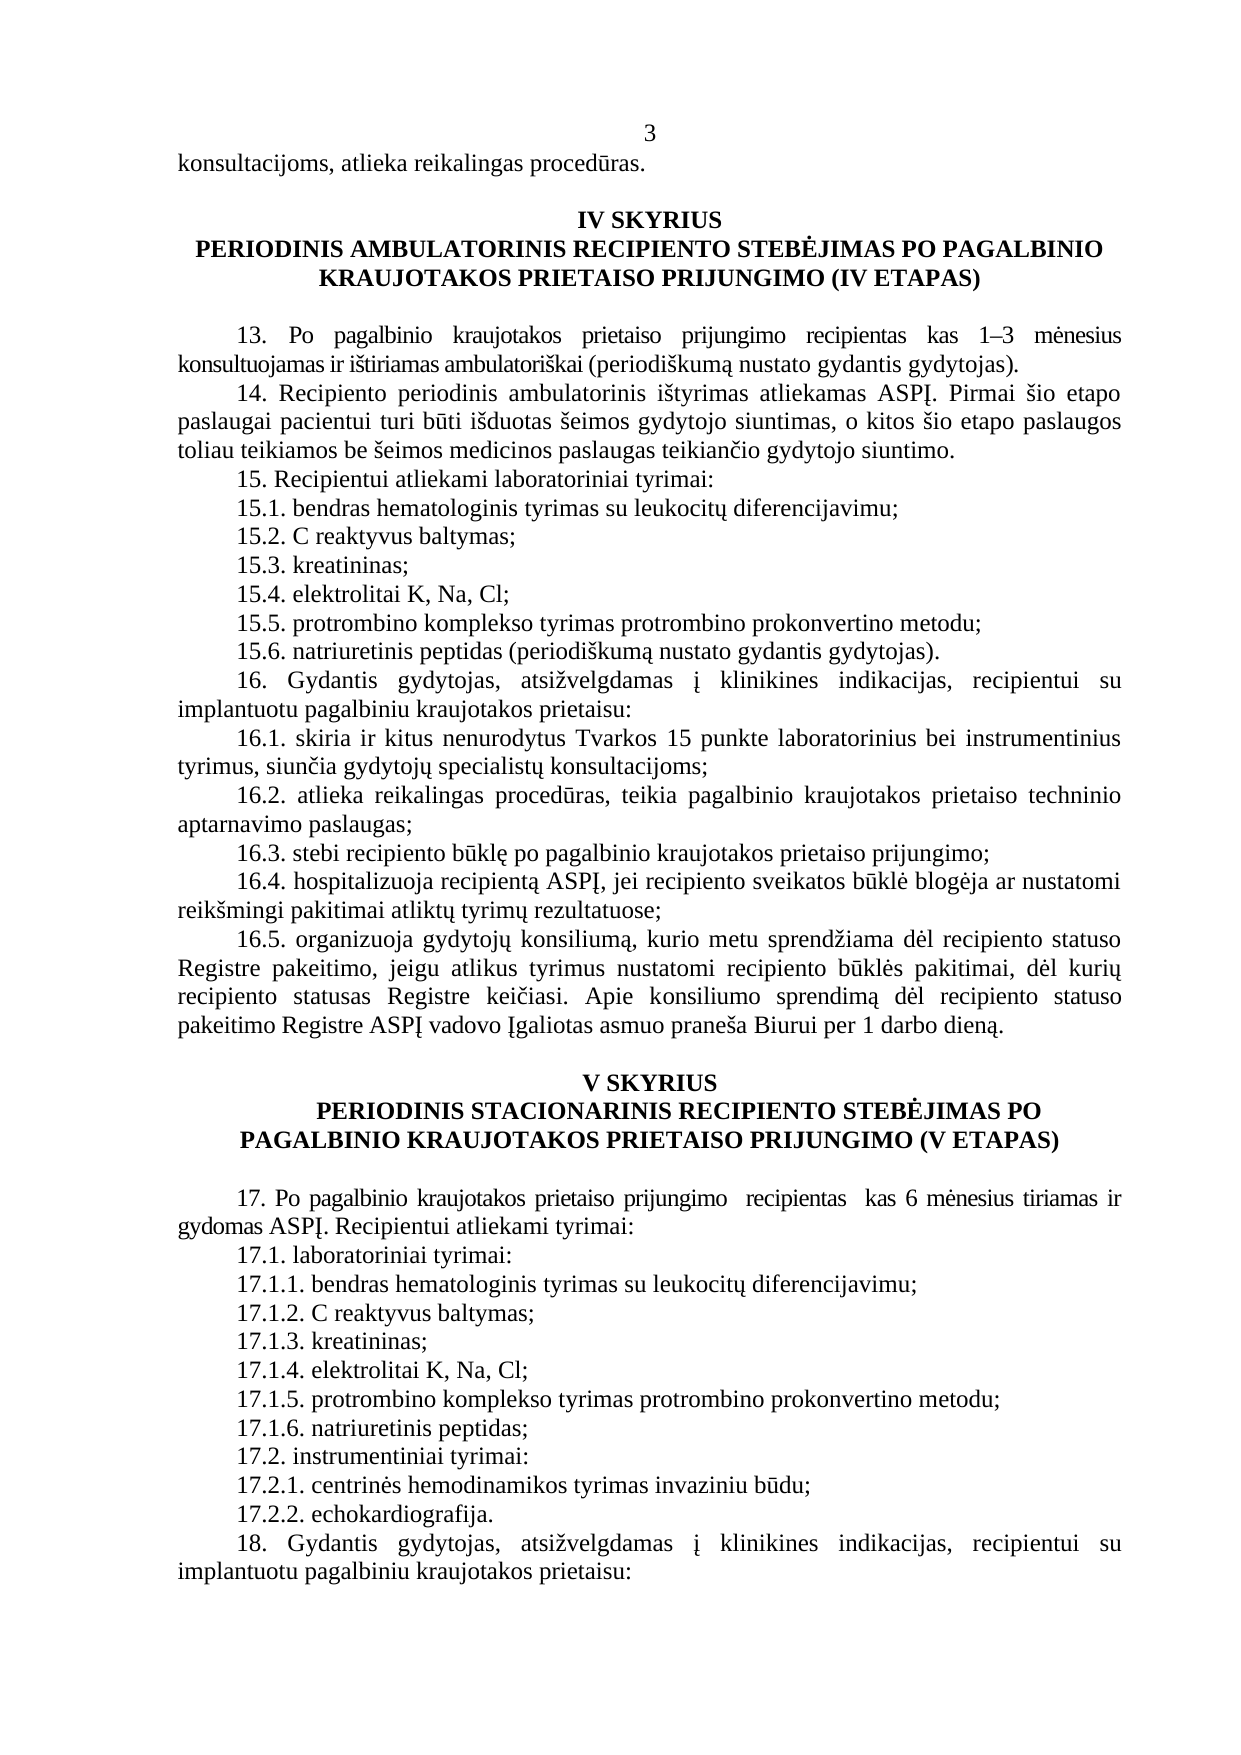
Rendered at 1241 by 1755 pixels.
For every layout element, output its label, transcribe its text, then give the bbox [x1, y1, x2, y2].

text Iv SKYRIUS [177, 205, 1122, 234]
text 15. Recipientui atliekami laboratoriniai tyrimai: [177, 464, 1122, 493]
text 15.6. natriuretinis peptidas (periodiškumą nustato gydantis gydytojas). [177, 636, 1122, 665]
text 16.3. stebi recipiento būklę po pagalbinio kraujotakos prietaiso prijungimo; [177, 838, 1122, 866]
text 13. Po pagalbinio kraujotakos prietaiso prijungimo recipientas kas 1–3 mėnesius konsultuojamas ir ištiriamas ambulatoriškai (periodiškumą nustato gydantis gydytojas). [177, 320, 1122, 378]
text 15.5. protrombino komplekso tyrimas protrombino prokonvertino metodu; [177, 608, 1122, 636]
text 17.2.2. echokardiografija. [177, 1499, 1122, 1528]
text 17.1.2. C reaktyvus baltymas; [177, 1298, 1122, 1326]
text 15.3. kreatininas; [177, 550, 1122, 579]
text 17.1.6. natriuretinis peptidas; [177, 1413, 1122, 1441]
text 16.2. atlieka reikalingas procedūras, teikia pagalbinio kraujotakos prietaiso techninio aptarnavimo paslaugas; [177, 780, 1122, 838]
text 17.2. instrumentiniai tyrimai: [177, 1441, 1122, 1470]
text konsultacijoms, atlieka reikalingas procedūras. [177, 148, 1122, 176]
text v SKYRIUS [177, 1068, 1122, 1096]
text 18. Gydantis gydytojas, atsižvelgdamas į klinikines indikacijas, recipientui su implantuotu pagalbiniu kraujotakos prietaisu: [177, 1528, 1122, 1585]
text Periodinis AMBULATORINIS RECIPIENTO stebėjimas po PAGALBINIO KRAUJOTAKOS PRIETAISO prijungimo (iv etapas) [177, 234, 1122, 291]
text Periodinis Stacionarinis RECIPIENTO stebėjimas po PAGALBINIO KRAUJOTAKOS PRIETAISO prijungimo (v etapas) [177, 1096, 1122, 1154]
text 16. Gydantis gydytojas, atsižvelgdamas į klinikines indikacijas, recipientui su implantuotu pagalbiniu kraujotakos prietaisu: [177, 665, 1122, 723]
text 15.1. bendras hematologinis tyrimas su leukocitų diferencijavimu; [177, 493, 1122, 521]
text 17.1.3. kreatininas; [177, 1326, 1122, 1355]
text 15.4. elektrolitai K, Na, Cl; [177, 579, 1122, 608]
text 16.4. hospitalizuoja recipientą ASPĮ, jei recipiento sveikatos būklė blogėja ar nustatomi reikšmingi pakitimai atliktų tyrimų rezultatuose; [177, 866, 1122, 924]
text 16.5. organizuoja gydytojų konsiliumą, kurio metu sprendžiama dėl recipiento statuso Registre pakeitimo, jeigu atlikus tyrimus nustatomi recipiento būklės pakitimai, dėl kurių recipiento statusas Registre keičiasi. Apie konsiliumo sprendimą dėl recipiento statuso pakeitimo Registre ASPĮ vadovo Įgaliotas asmuo praneša Biurui per 1 darbo dieną. [177, 924, 1122, 1039]
text 17.1. laboratoriniai tyrimai: [177, 1240, 1122, 1269]
text 17.1.1. bendras hematologinis tyrimas su leukocitų diferencijavimu; [177, 1269, 1122, 1298]
text 16.1. skiria ir kitus nenurodytus Tvarkos 15 punkte laboratorinius bei instrumentinius tyrimus, siunčia gydytojų specialistų konsultacijoms; [177, 723, 1122, 780]
text 17.2.1. centrinės hemodinamikos tyrimas invaziniu būdu; [177, 1470, 1122, 1499]
text 17.1.5. protrombino komplekso tyrimas protrombino prokonvertino metodu; [177, 1384, 1122, 1413]
text 14. Recipiento periodinis ambulatorinis ištyrimas atliekamas ASPĮ. Pirmai šio etapo paslaugai pacientui turi būti išduotas šeimos gydytojo siuntimas, o kitos šio etapo paslaugos toliau teikiamos be šeimos medicinos paslaugas teikiančio gydytojo siuntimo. [177, 378, 1122, 464]
text 17. Po pagalbinio kraujotakos prietaiso prijungimo recipientas kas 6 mėnesius tiriamas ir gydomas ASPĮ. Recipientui atliekami tyrimai: [177, 1183, 1122, 1240]
text 15.2. C reaktyvus baltymas; [177, 521, 1122, 550]
text 17.1.4. elektrolitai K, Na, Cl; [177, 1355, 1122, 1384]
